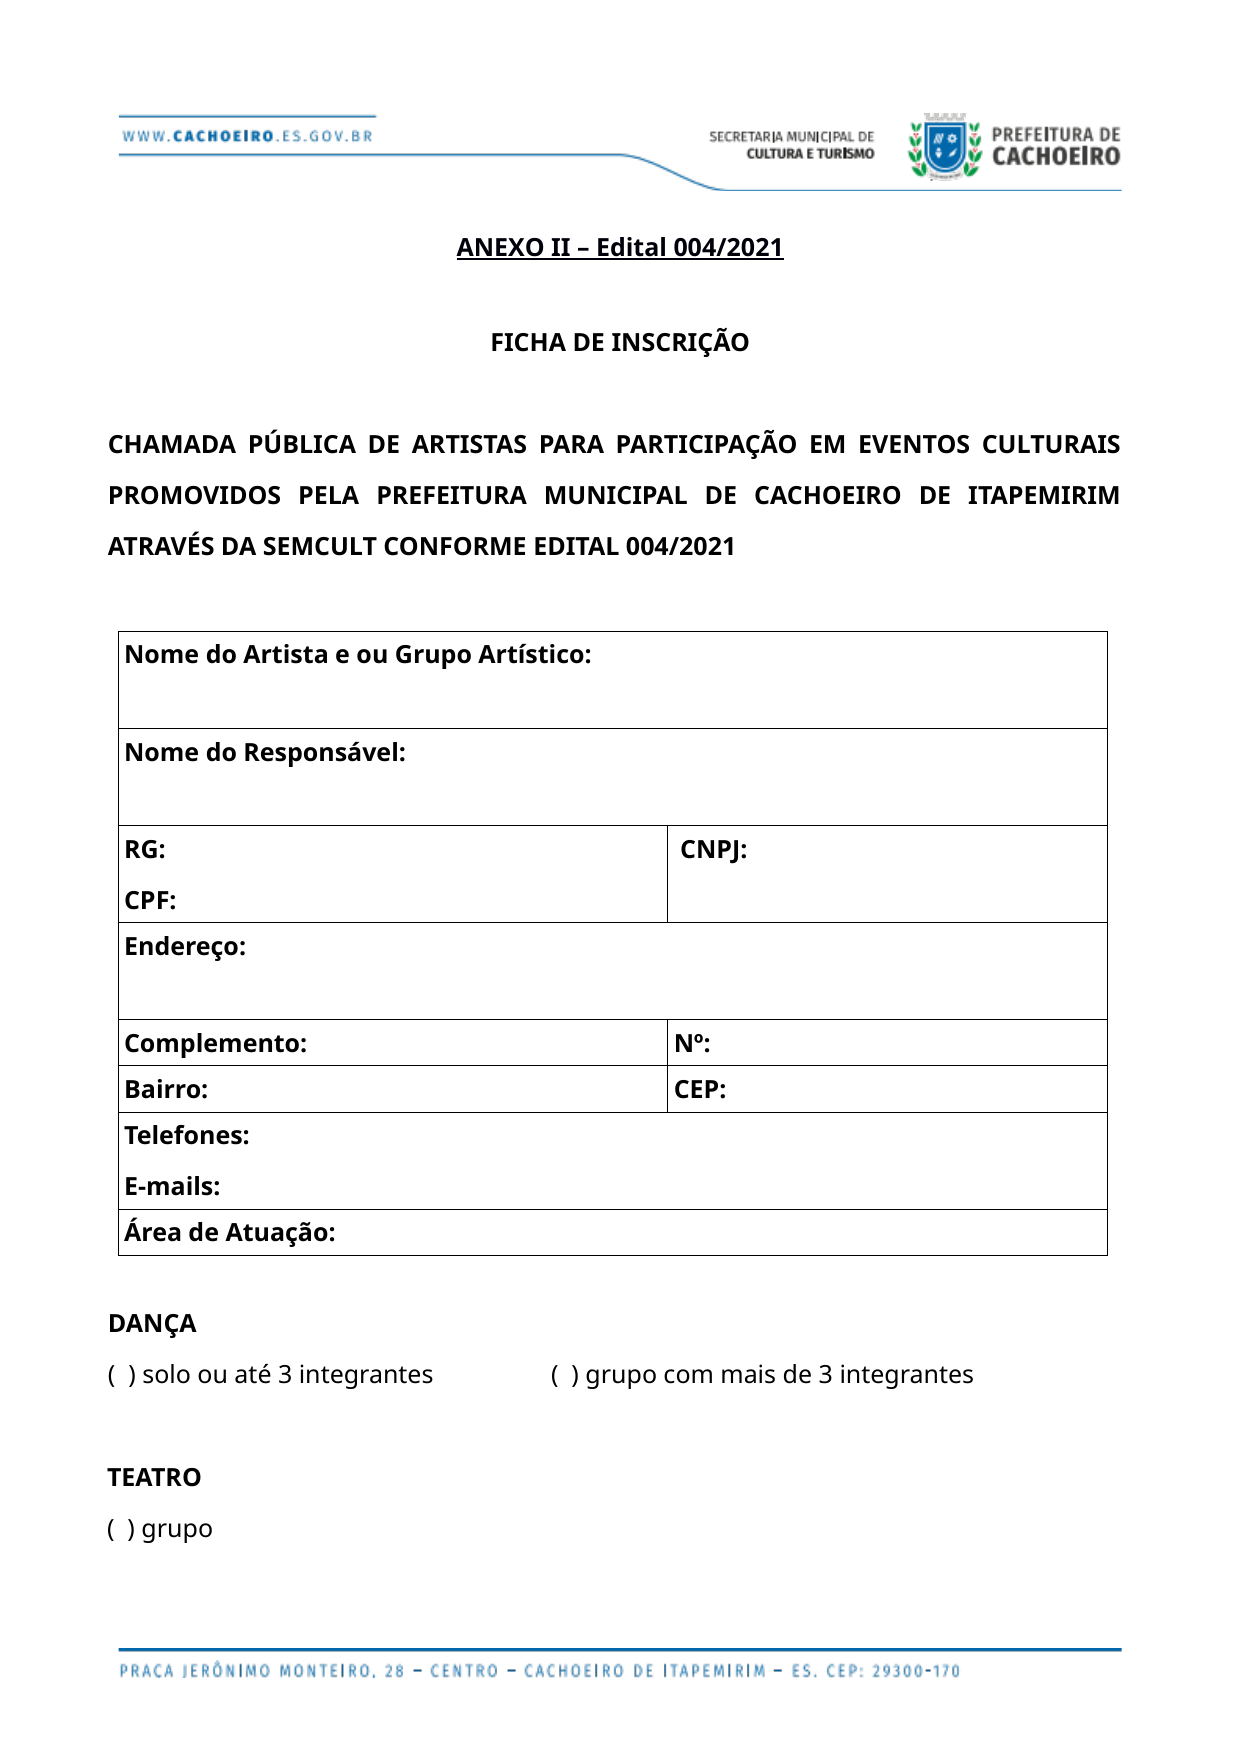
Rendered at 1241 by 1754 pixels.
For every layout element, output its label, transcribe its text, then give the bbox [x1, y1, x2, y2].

table_cell Telefones: E-mails: [119, 1113, 1107, 1208]
table_cell Bairro: [119, 1066, 667, 1111]
table_cell Nº: [668, 1020, 1107, 1065]
text CHAMADA PÚBLICA DE ARTISTAS PARA PARTICIPAÇÃO EM EVENTOS CULTURAIS PROMOVIDOS PELA PREFEITURA MUNICIPAL DE CACHOEIRO DE ITAPEMIRIM ATRAVÉS DA SEMCULT CONFORME EDITAL 004/2021 [108, 427, 1122, 563]
text DANÇA [108, 1306, 1122, 1340]
text ( ) grupo [107, 1510, 1122, 1544]
table_cell CNPJ: [668, 826, 1107, 922]
table_cell RG: CPF: [119, 826, 667, 922]
table_cell Área de Atuação: [119, 1210, 1107, 1254]
table_header Nome do Artista e ou Grupo Artístico: [119, 632, 1107, 728]
table_cell Nome do Responsável: [119, 729, 1107, 825]
table_cell CEP: [668, 1066, 1107, 1111]
table_cell Endereço: [119, 923, 1107, 1019]
table_cell Complemento: [119, 1020, 667, 1065]
text FICHA DE INSCRIÇÃO [118, 325, 1122, 359]
text ( ) solo ou até 3 integrantes ( ) grupo com mais de 3 integrantes [108, 1357, 1122, 1391]
text TEATRO [107, 1459, 1122, 1493]
text ANEXO II – Edital 004/2021 [118, 229, 1122, 263]
